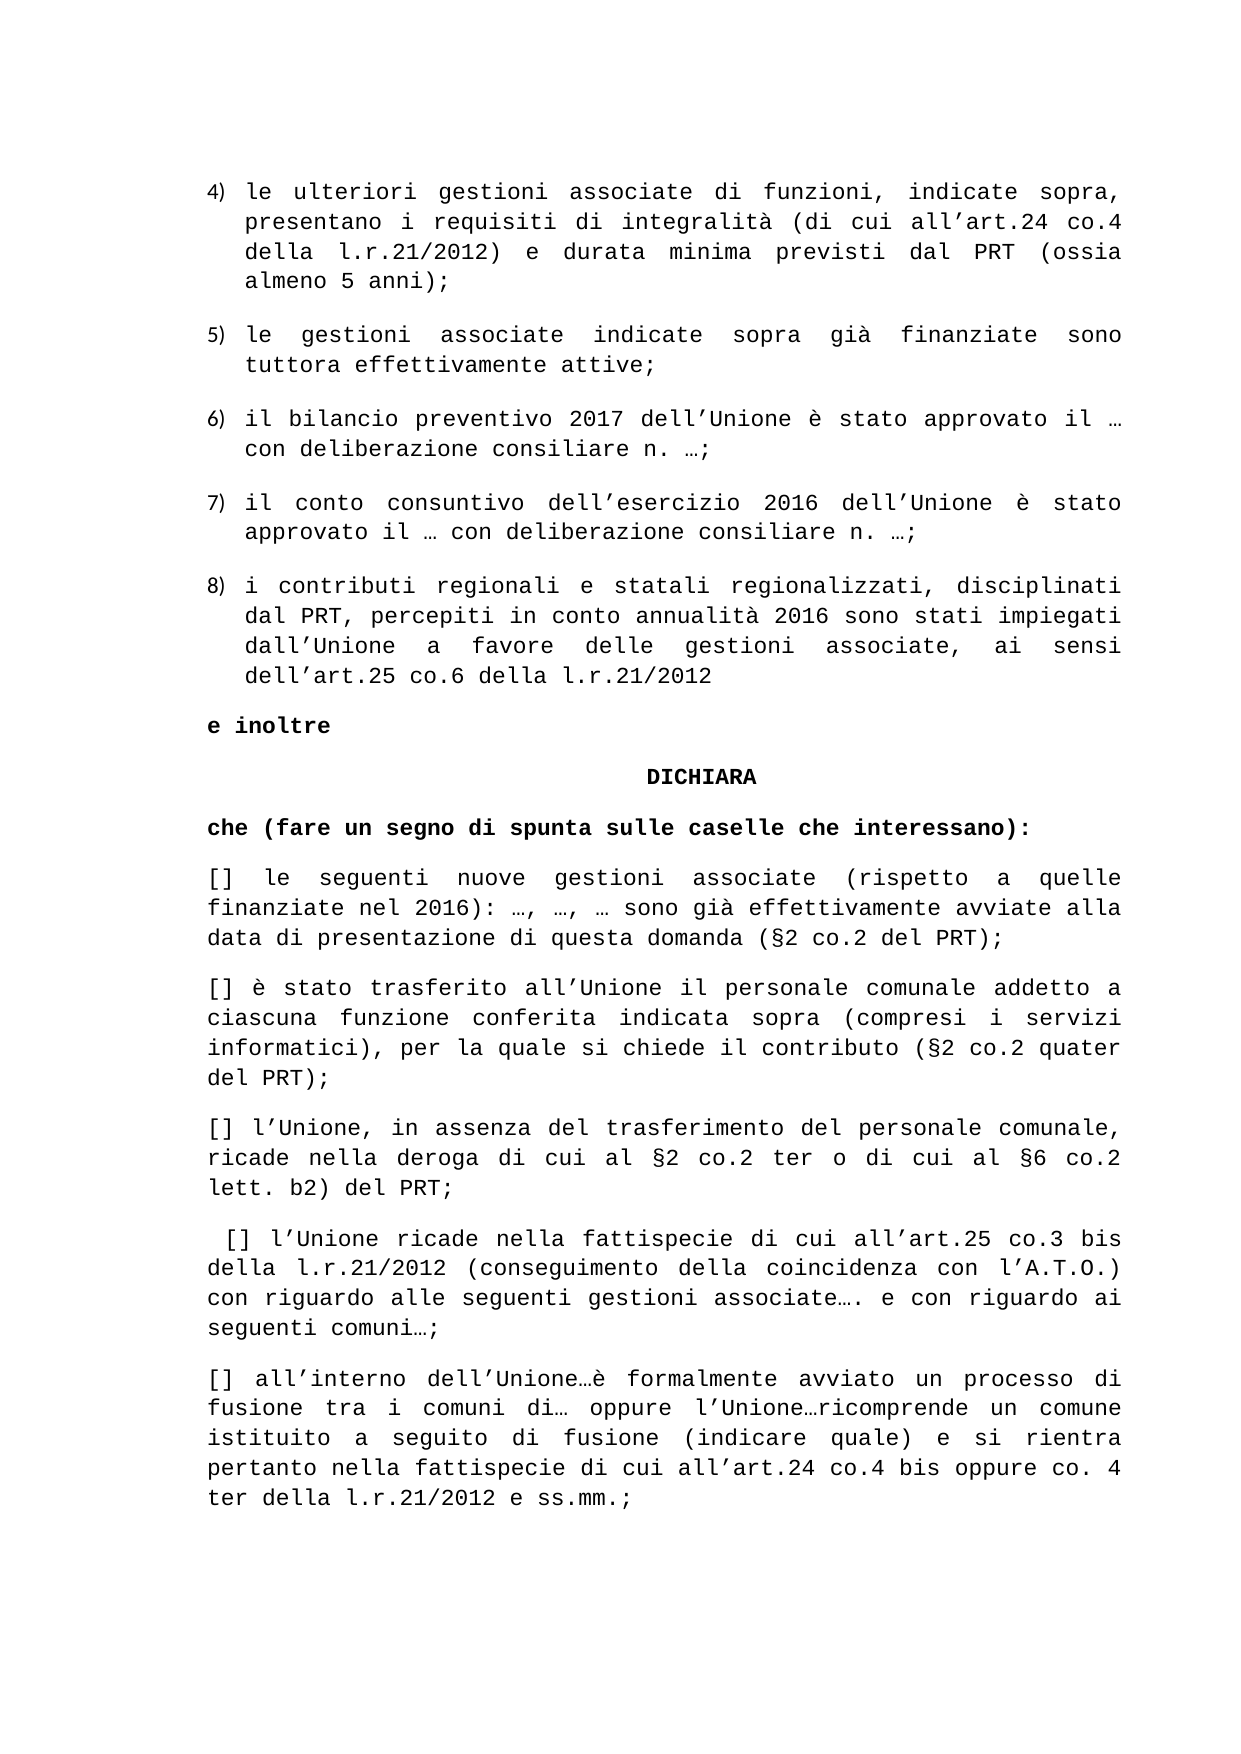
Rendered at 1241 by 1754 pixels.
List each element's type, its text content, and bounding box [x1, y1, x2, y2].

list le gestioni associate indicate sopra già finanziate sono tuttora effettivamente attive; [207, 320, 1122, 379]
text [] è stato trasferito all’Unione il personale comunale addetto a ciascuna funzione conferita indicata sopra (compresi i servizi informatici), per la quale si chiede il contributo (§2 co.2 quater del PRT); [207, 977, 1122, 1092]
text [] le seguenti nuove gestioni associate (rispetto a quelle finanziate nel 2016): …, …, … sono già effettivamente avviate alla data di presentazione di questa domanda (§2 co.2 del PRT); [207, 866, 1122, 952]
text che (fare un segno di spunta sulle caselle che interessano): [207, 816, 1122, 842]
text e inoltre [207, 714, 1122, 741]
list il conto consuntivo dell’esercizio 2016 dell’Unione è stato approvato il … con deliberazione consiliare n. …; [207, 488, 1122, 547]
list le ulteriori gestioni associate di funzioni, indicate sopra, presentano i requisiti di integralità (di cui all’art.24 co.4 della l.r.21/2012) e durata minima previsti dal PRT (ossia almeno 5 anni); [207, 177, 1122, 296]
text DICHIARA [207, 765, 1122, 791]
text [] all’interno dell’Unione…è formalmente avviato un processo di fusione tra i comuni di… oppure l’Unione…ricomprende un comune istituito a seguito di fusione (indicare quale) e si rientra pertanto nella fattispecie di cui all’art.24 co.4 bis oppure co. 4 ter della l.r.21/2012 e ss.mm.; [207, 1367, 1122, 1512]
text [] l’Unione, in assenza del trasferimento del personale comunale, ricade nella deroga di cui al §2 co.2 ter o di cui al §6 co.2 lett. b2) del PRT; [207, 1117, 1122, 1202]
list i contributi regionali e statali regionalizzati, disciplinati dal PRT, percepiti in conto annualità 2016 sono stati impiegati dall’Unione a favore delle gestioni associate, ai sensi dell’art.25 co.6 della l.r.21/2012 [207, 571, 1122, 690]
text [] l’Unione ricade nella fattispecie di cui all’art.25 co.3 bis della l.r.21/2012 (conseguimento della coincidenza con l’A.T.O.) con riguardo alle seguenti gestioni associate…. e con riguardo ai seguenti comuni…; [207, 1227, 1122, 1342]
list il bilancio preventivo 2017 dell’Unione è stato approvato il … con deliberazione consiliare n. …; [207, 404, 1122, 463]
